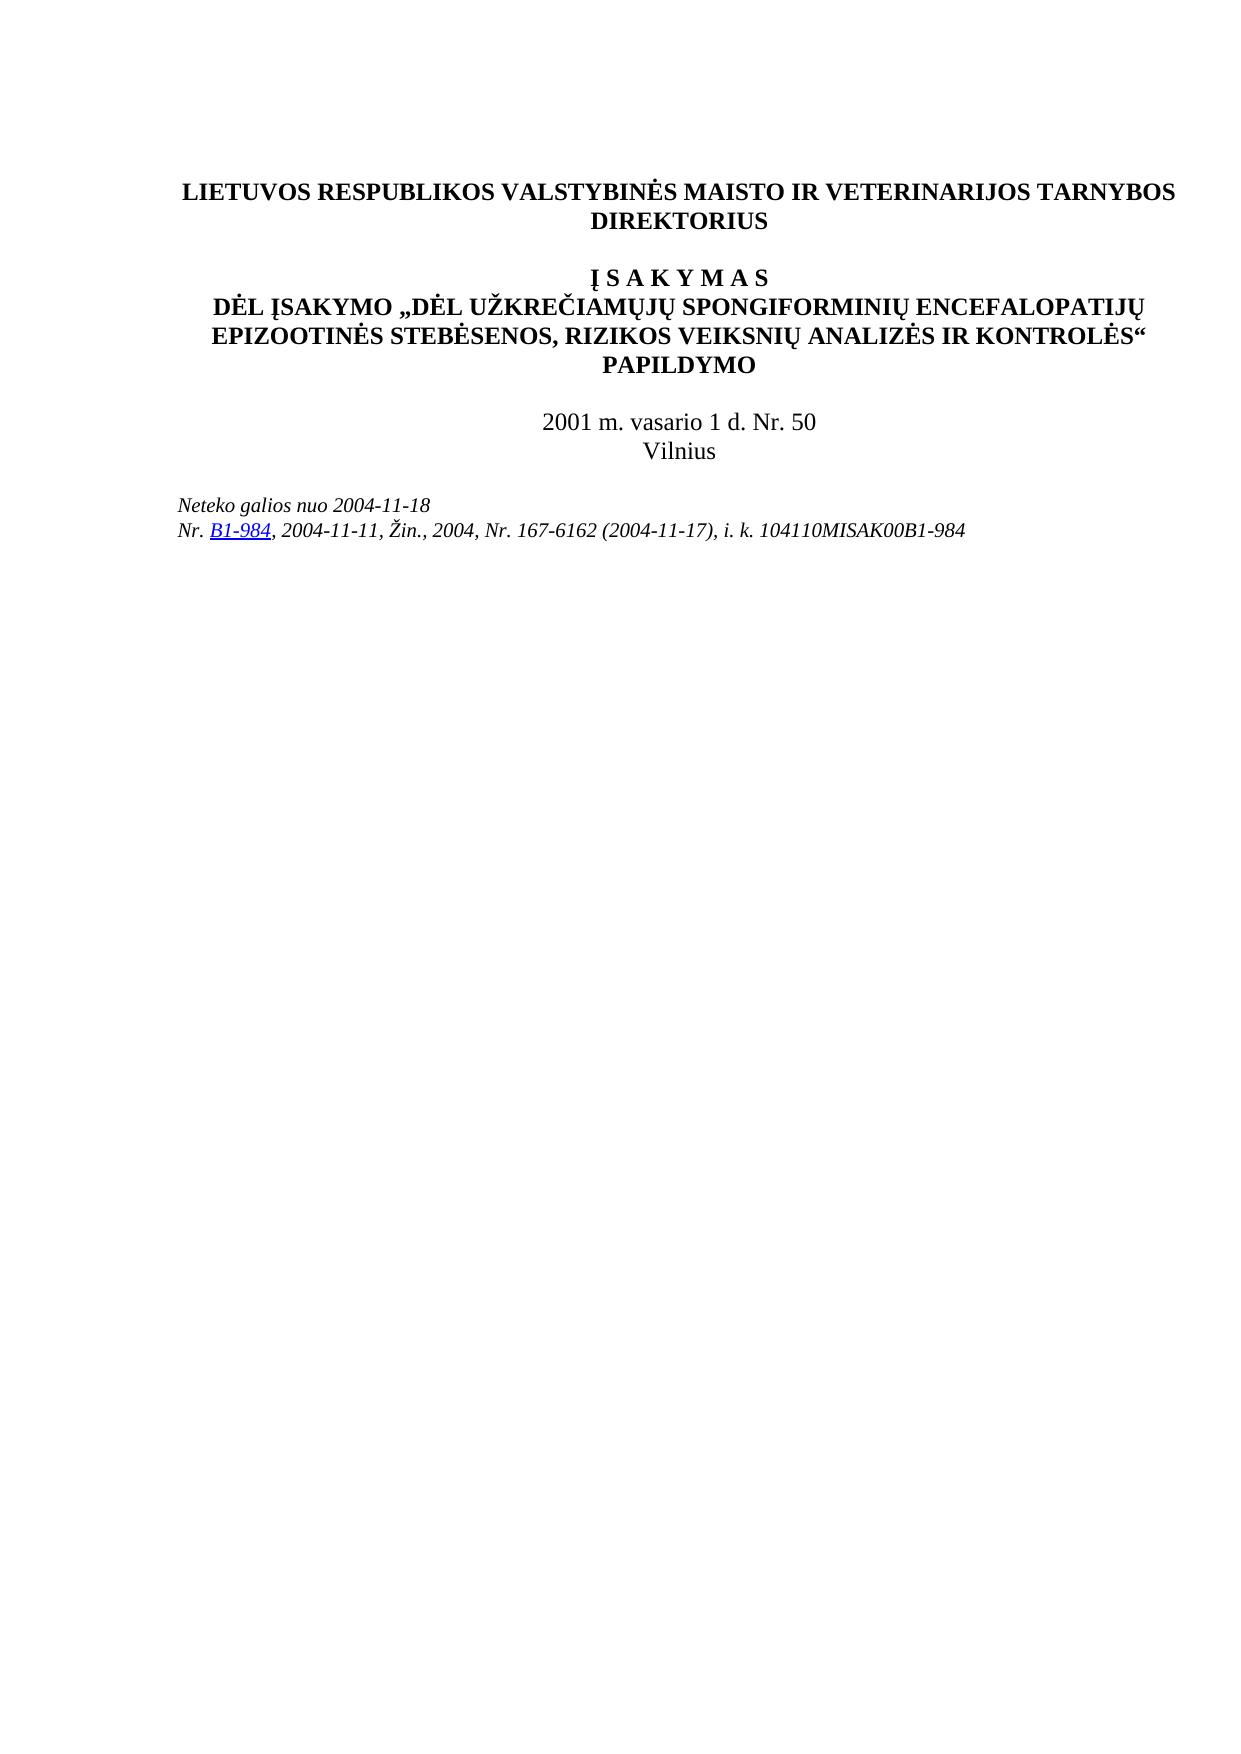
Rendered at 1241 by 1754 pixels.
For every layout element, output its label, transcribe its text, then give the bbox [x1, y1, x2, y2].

text 2001 m. vasario 1 d. Nr. 50 [177, 407, 1181, 436]
text LIETUVOS RESPUBLIKOS VALSTYBINĖS MAISTO IR VETERINARIJOS TARNYBOS DIREKTORIUS [177, 177, 1181, 235]
text Neteko galios nuo 2004-11-18 [177, 493, 1181, 517]
text Į S A K Y M A S [177, 263, 1181, 292]
text DĖL ĮSAKYMO „DĖL UŽKREČIAMŲJŲ SPONGIFORMINIŲ ENCEFALOPATIJŲ EPIZOOTINĖS STEBĖSENOS, RIZIKOS VEIKSNIŲ ANALIZĖS IR KONTROLĖS“ PAPILDYMO [177, 292, 1181, 378]
text Nr. B1-984, 2004-11-11, Žin., 2004, Nr. 167-6162 (2004-11-17), i. k. 104110MISAK00B1-984 [177, 517, 1181, 542]
text Vilnius [177, 436, 1181, 465]
